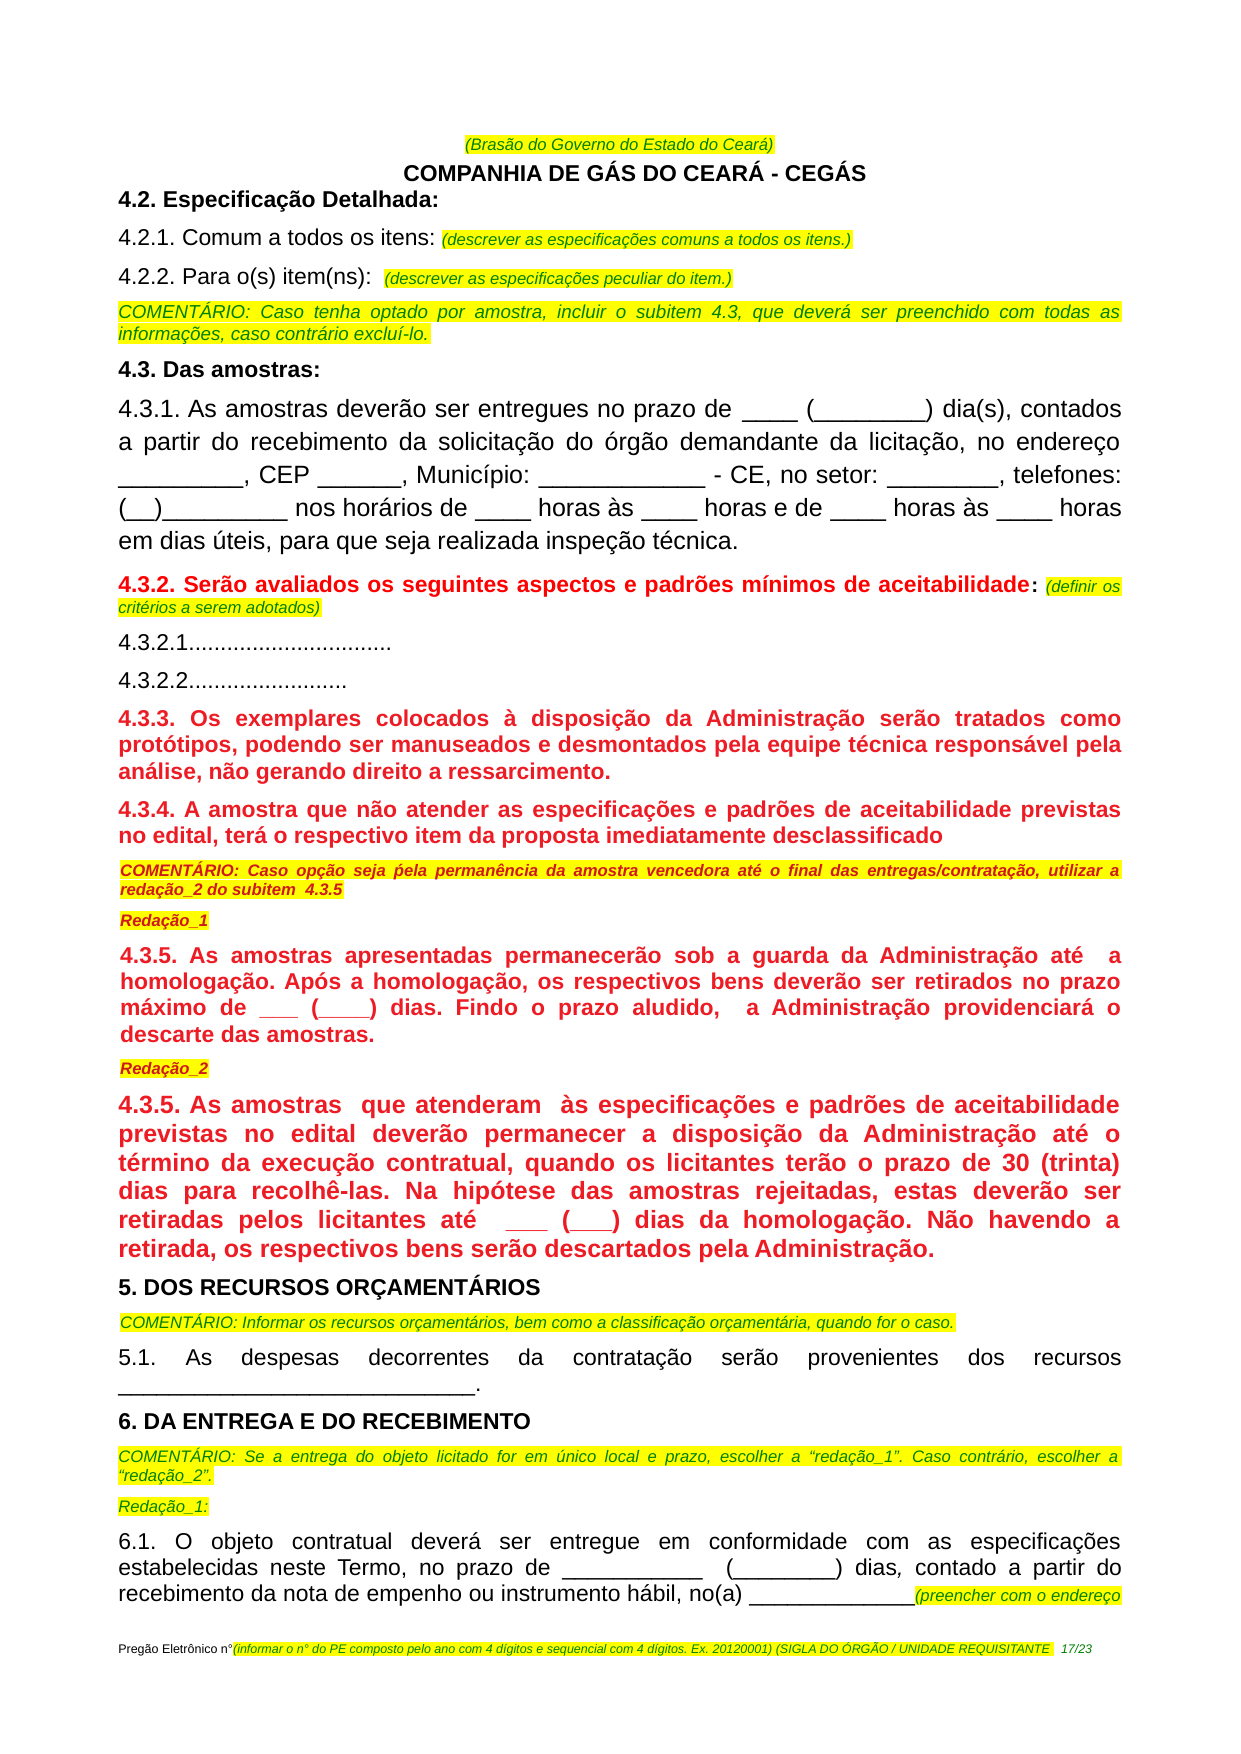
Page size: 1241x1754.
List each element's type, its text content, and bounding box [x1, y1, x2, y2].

text 4.2. Especificação Detalhada: [118, 186, 1122, 212]
text COMENTÁRIO: Caso opção seja ṕela permanência da amostra vencedora até o final das entregas/contratação, utilizar a redação_2 do subitem 4.3.5 [120, 860, 1122, 899]
text 4.3.4. A amostra que não atender as especificações e padrões de aceitabilidade previstas no edital, terá o respectivo item da proposta imediatamente desclassificado [118, 796, 1122, 848]
text COMENTÁRIO: Caso tenha optado por amostra, incluir o subitem 4.3, que deverá ser preenchido com todas as informações, caso contrário excluí-lo. [118, 301, 1122, 344]
text 4.3.2. Serão avaliados os seguintes aspectos e padrões mínimos de aceitabilidade: (definir os critérios a serem adotados) [118, 571, 1122, 617]
text 4.2.1. Comum a todos os itens: (descrever as especificações comuns a todos os itens.) [118, 224, 1122, 251]
text 4.3.1. As amostras deverão ser entregues no prazo de ____ (________) dia(s), contados a partir do recebimento da solicitação do órgão demandante da licitação, no endereço _________, CEP ______, Município: ____________ - CE, no setor: ________, telefones: (__)_________ nos horários de ____ horas às ____ horas e de ____ horas às ____ horas em dias úteis, para que seja realizada inspeção técnica. [118, 394, 1122, 555]
text 4.2.2. Para o(s) item(ns): (descrever as especificações peculiar do item.) [118, 263, 1122, 289]
text COMENTÁRIO: Se a entrega do objeto licitado for em único local e prazo, escolher a “redação_1”. Caso contrário, escolher a “redação_2”. [118, 1446, 1122, 1485]
text 5. DOS RECURSOS ORÇAMENTÁRIOS [118, 1274, 1122, 1301]
text 4.3.2.2......................... [118, 667, 1122, 693]
text 4.3.5. As amostras apresentadas permanecerão sob a guarda da Administração até a homologação. Após a homologação, os respectivos bens deverão ser retirados no prazo máximo de ___ (____) dias. Findo o prazo aludido, a Administração providenciará o descarte das amostras. [120, 942, 1122, 1047]
text COMENTÁRIO: Informar os recursos orçamentários, bem como a classificação orçamentária, quando for o caso. [120, 1313, 1122, 1332]
text 4.3. Das amostras: [118, 356, 1122, 382]
text 5.1. As despesas decorrentes da contratação serão provenientes dos recursos ____________________________. [118, 1344, 1122, 1396]
text 4.3.2.1................................ [118, 628, 1122, 655]
text 6. DA ENTREGA E DO RECEBIMENTO [118, 1408, 1122, 1434]
text Redação_2 [120, 1059, 1122, 1078]
text Redação_1 [120, 911, 1122, 930]
text Redação_1: [118, 1497, 1122, 1516]
text 4.3.3. Os exemplares colocados à disposição da Administração serão tratados como protótipos, podendo ser manuseados e desmontados pela equipe técnica responsável pela análise, não gerando direito a ressarcimento. [118, 705, 1122, 784]
text 4.3.5. As amostras que atenderam às especificações e padrões de aceitabilidade previstas no edital deverão permanecer a disposição da Administração até o término da execução contratual, quando os licitantes terão o prazo de 30 (trinta) dias para recolhê-las. Na hipótese das amostras rejeitadas, estas deverão ser retiradas pelos licitantes até ___ (___) dias da homologação. Não havendo a retirada, os respectivos bens serão descartados pela Administração. [118, 1090, 1122, 1262]
text 6.1. O objeto contratual deverá ser entregue em conformidade com as especificações estabelecidas neste Termo, no prazo de ___________ (________) dias, contado a partir do recebimento da nota de empenho ou instrumento hábil, no(a) _____________(preencher com o endereço [118, 1528, 1122, 1607]
